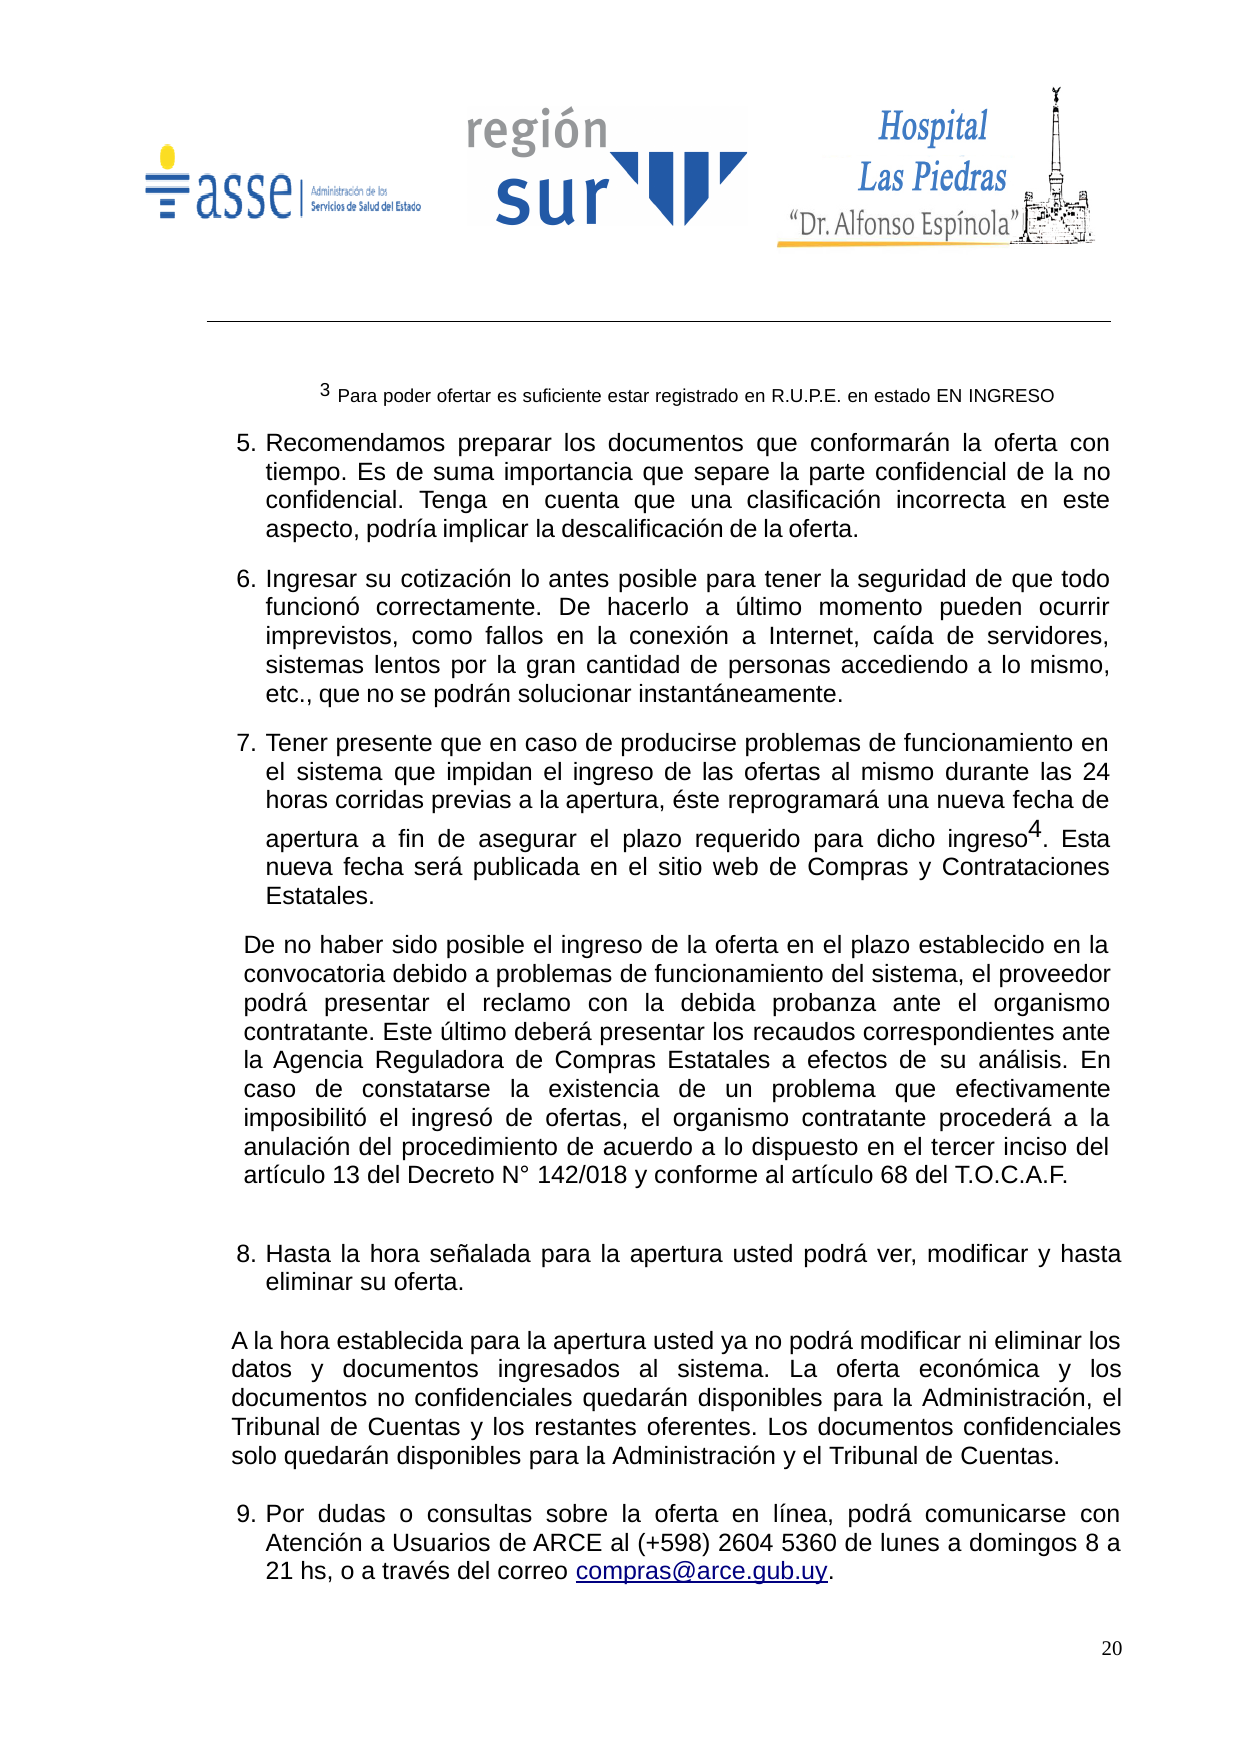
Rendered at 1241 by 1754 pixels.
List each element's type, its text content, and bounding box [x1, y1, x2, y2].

list Hasta la hora señalada para la apertura usted podrá ver, modificar y hasta eliminar su oferta. [236, 1239, 1122, 1296]
list Tener presente que en caso de producirse problemas de funcionamiento en el sistema que impidan el ingreso de las ofertas al mismo durante las 24 horas corridas previas a la apertura, éste reprogramará una nueva fecha de apertura a fin de asegurar el plazo requerido para dicho ingreso4. Esta nueva fecha será publicada en el sitio web de Compras y Contrataciones Estatales. [236, 728, 1110, 910]
text 3 Para poder ofertar es suficiente estar registrado en R.U.P.E. en estado EN INGRESO [319, 373, 1111, 407]
list Ingresar su cotización lo antes posible para tener la seguridad de que todo funcionó correctamente. De hacerlo a último momento pueden ocurrir imprevistos, como fallos en la conexión a Internet, caída de servidores, sistemas lentos por la gran cantidad de personas accediendo a lo mismo, etc., que no se podrán solucionar instantáneamente. [236, 563, 1110, 707]
list Por dudas o consultas sobre la oferta en línea, podrá comunicarse con Atención a Usuarios de ARCE al (+598) 2604 5360 de lunes a domingos 8 a 21 hs, o a través del correo compras@arce.gub.uy. [236, 1499, 1122, 1585]
list Recomendamos preparar los documentos que conformarán la oferta con tiempo. Es de suma importancia que separe la parte confidencial de la no confidencial. Tenga en cuenta que una clasificación incorrecta en este aspecto, podría implicar la descalificación de la oferta. [236, 428, 1110, 543]
text De no haber sido posible el ingreso de la oferta en el plazo establecido en la convocatoria debido a problemas de funcionamiento del sistema, el proveedor podrá presentar el reclamo con la debida probanza ante el organismo contratante. Este último deberá presentar los recaudos correspondientes ante la Agencia Reguladora de Compras Estatales a efectos de su análisis. En caso de constatarse la existencia de un problema que efectivamente imposibilitó el ingresó de ofertas, el organismo contratante procederá a la anulación del procedimiento de acuerdo a lo dispuesto en el tercer inciso del artículo 13 del Decreto N° 142/018 y conforme al artículo 68 del T.O.C.A.F. [243, 931, 1111, 1189]
picture [776, 82, 1096, 259]
text A la hora establecida para la apertura usted ya no podrá modificar ni eliminar los datos y documentos ingresados al sistema. La oferta económica y los documentos no confidenciales quedarán disponibles para la Administración, el Tribunal de Cuentas y los restantes oferentes. Los documentos confidenciales solo quedarán disponibles para la Administración y el Tribunal de Cuentas. [231, 1326, 1122, 1469]
picture [467, 106, 748, 226]
picture [133, 83, 435, 257]
